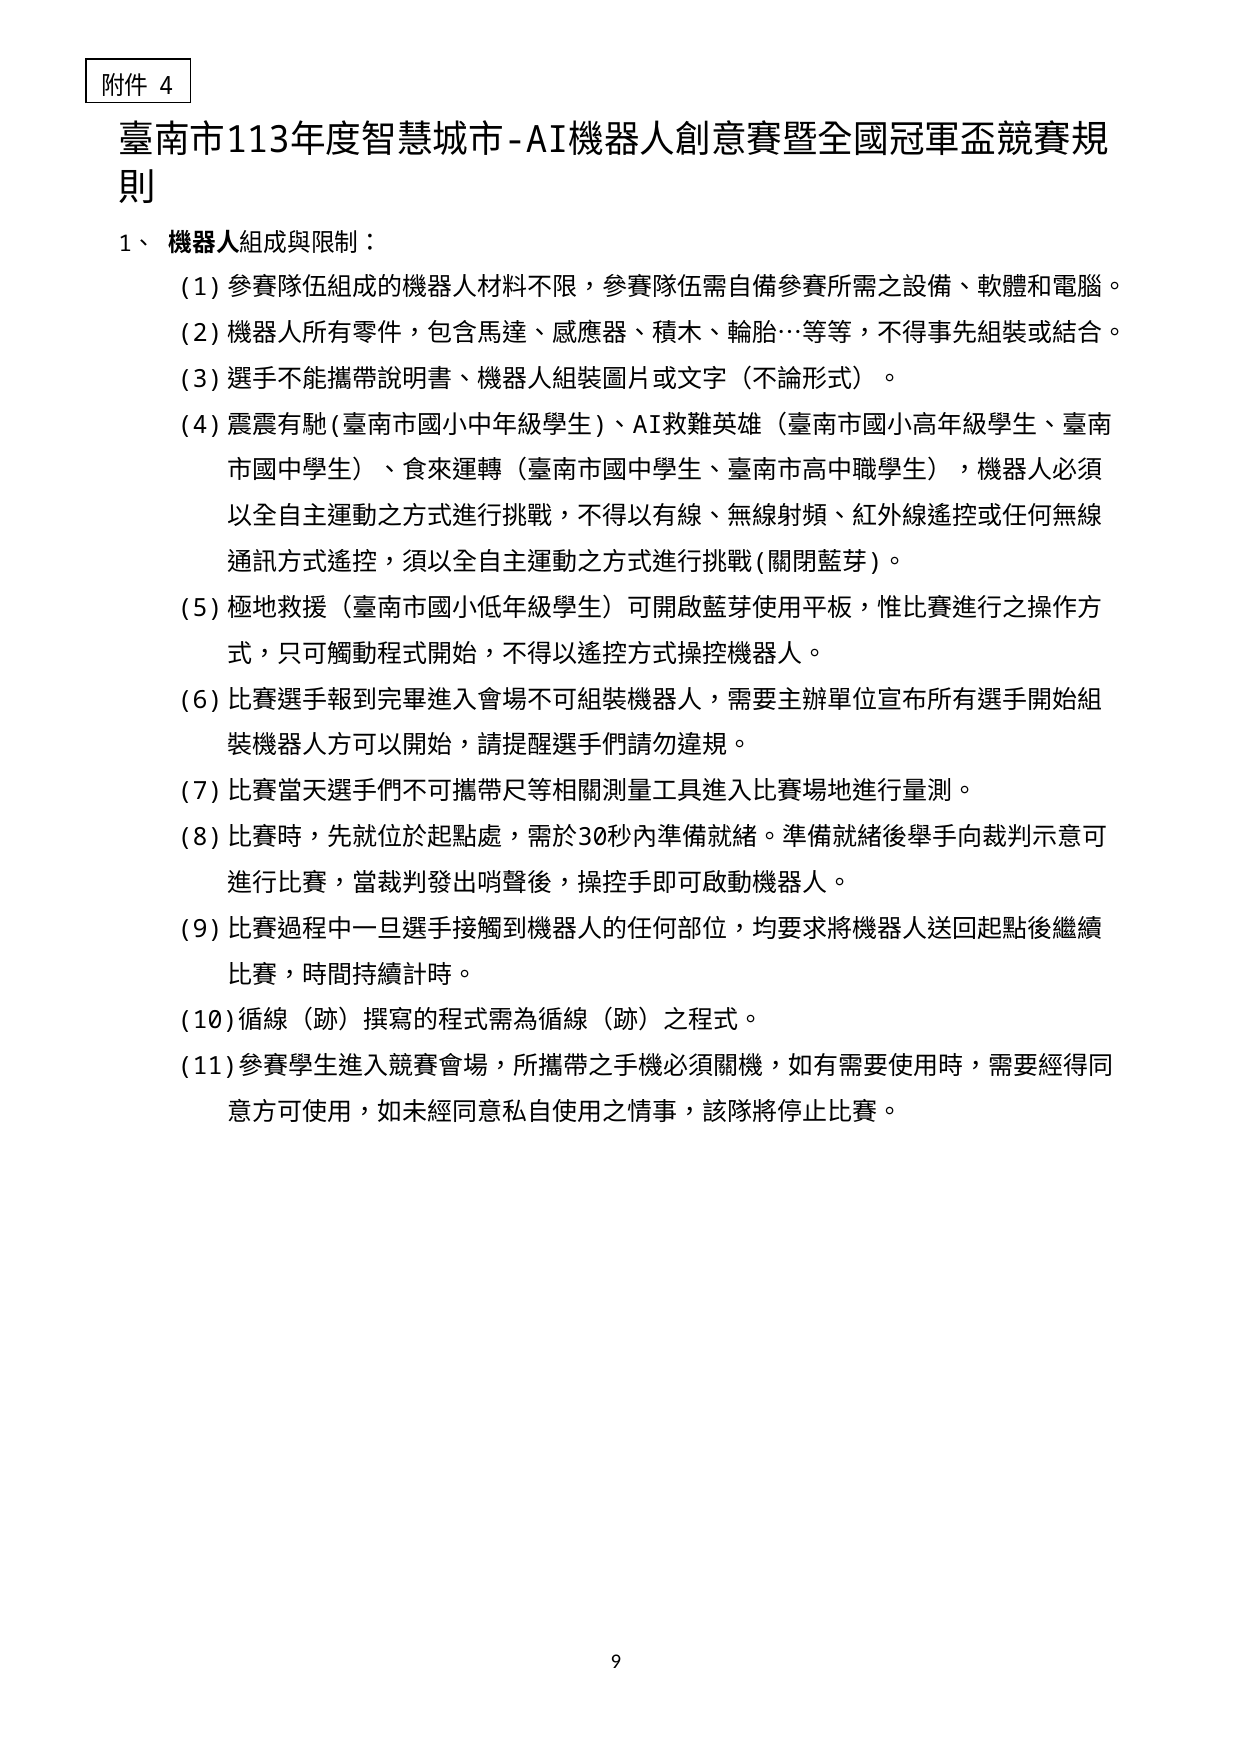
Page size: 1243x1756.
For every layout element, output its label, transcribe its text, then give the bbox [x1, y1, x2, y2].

subtitle [87, 60, 190, 102]
list 極地救援（臺南市國小低年級學生）可開啟藍芽使用平板，惟比賽進行之操作方式，只可觸動程式開始，不得以遙控方式操控機器人。 [177, 580, 1124, 671]
list 比賽過程中一旦選手接觸到機器人的任何部位，均要求將機器人送回起點後繼續比賽，時間持續計時。 [177, 901, 1124, 992]
list 參賽隊伍組成的機器人材料不限，參賽隊伍需自備參賽所需之設備、軟體和電腦。 [177, 259, 1124, 305]
list 比賽選手報到完畢進入會場不可組裝機器人，需要主辦單位宣布所有選手開始組裝機器人方可以開始，請提醒選手們請勿違規。 [177, 671, 1124, 763]
list 機器人組成與限制： [118, 223, 1124, 259]
subtitle 臺南市113年度智慧城市-AI機器人創意賽暨全國冠軍盃競賽規則 [118, 112, 1124, 211]
list 循線（跡）撰寫的程式需為循線（跡）之程式。 [177, 992, 1124, 1038]
list 參賽學生進入競賽會場，所攜帶之手機必須關機，如有需要使用時，需要經得同意方可使用，如未經同意私自使用之情事，該隊將停止比賽。 [177, 1038, 1124, 1130]
list 比賽當天選手們不可攜帶尺等相關測量工具進入比賽場地進行量測。 [177, 763, 1124, 809]
list 機器人所有零件，包含馬達、感應器、積木、輪胎…等等，不得事先組裝或結合。 [177, 305, 1124, 351]
list 選手不能攜帶說明書、機器人組裝圖片或文字（不論形式）。 [177, 351, 1124, 396]
list 震震有馳(臺南市國小中年級學生)、AI救難英雄（臺南市國小高年級學生、臺南市國中學生）、食來運轉（臺南市國中學生、臺南市高中職學生），機器人必須以全自主運動之方式進行挑戰，不得以有線、無線射頻、紅外線遙控或任何無線通訊方式遙控，須以全自主運動之方式進行挑戰(關閉藍芽)。 [177, 396, 1124, 580]
text 附件 4 [101, 66, 189, 102]
list 比賽時，先就位於起點處，需於30秒內準備就緒。準備就緒後舉手向裁判示意可進行比賽，當裁判發出哨聲後，操控手即可啟動機器人。 [177, 809, 1124, 901]
